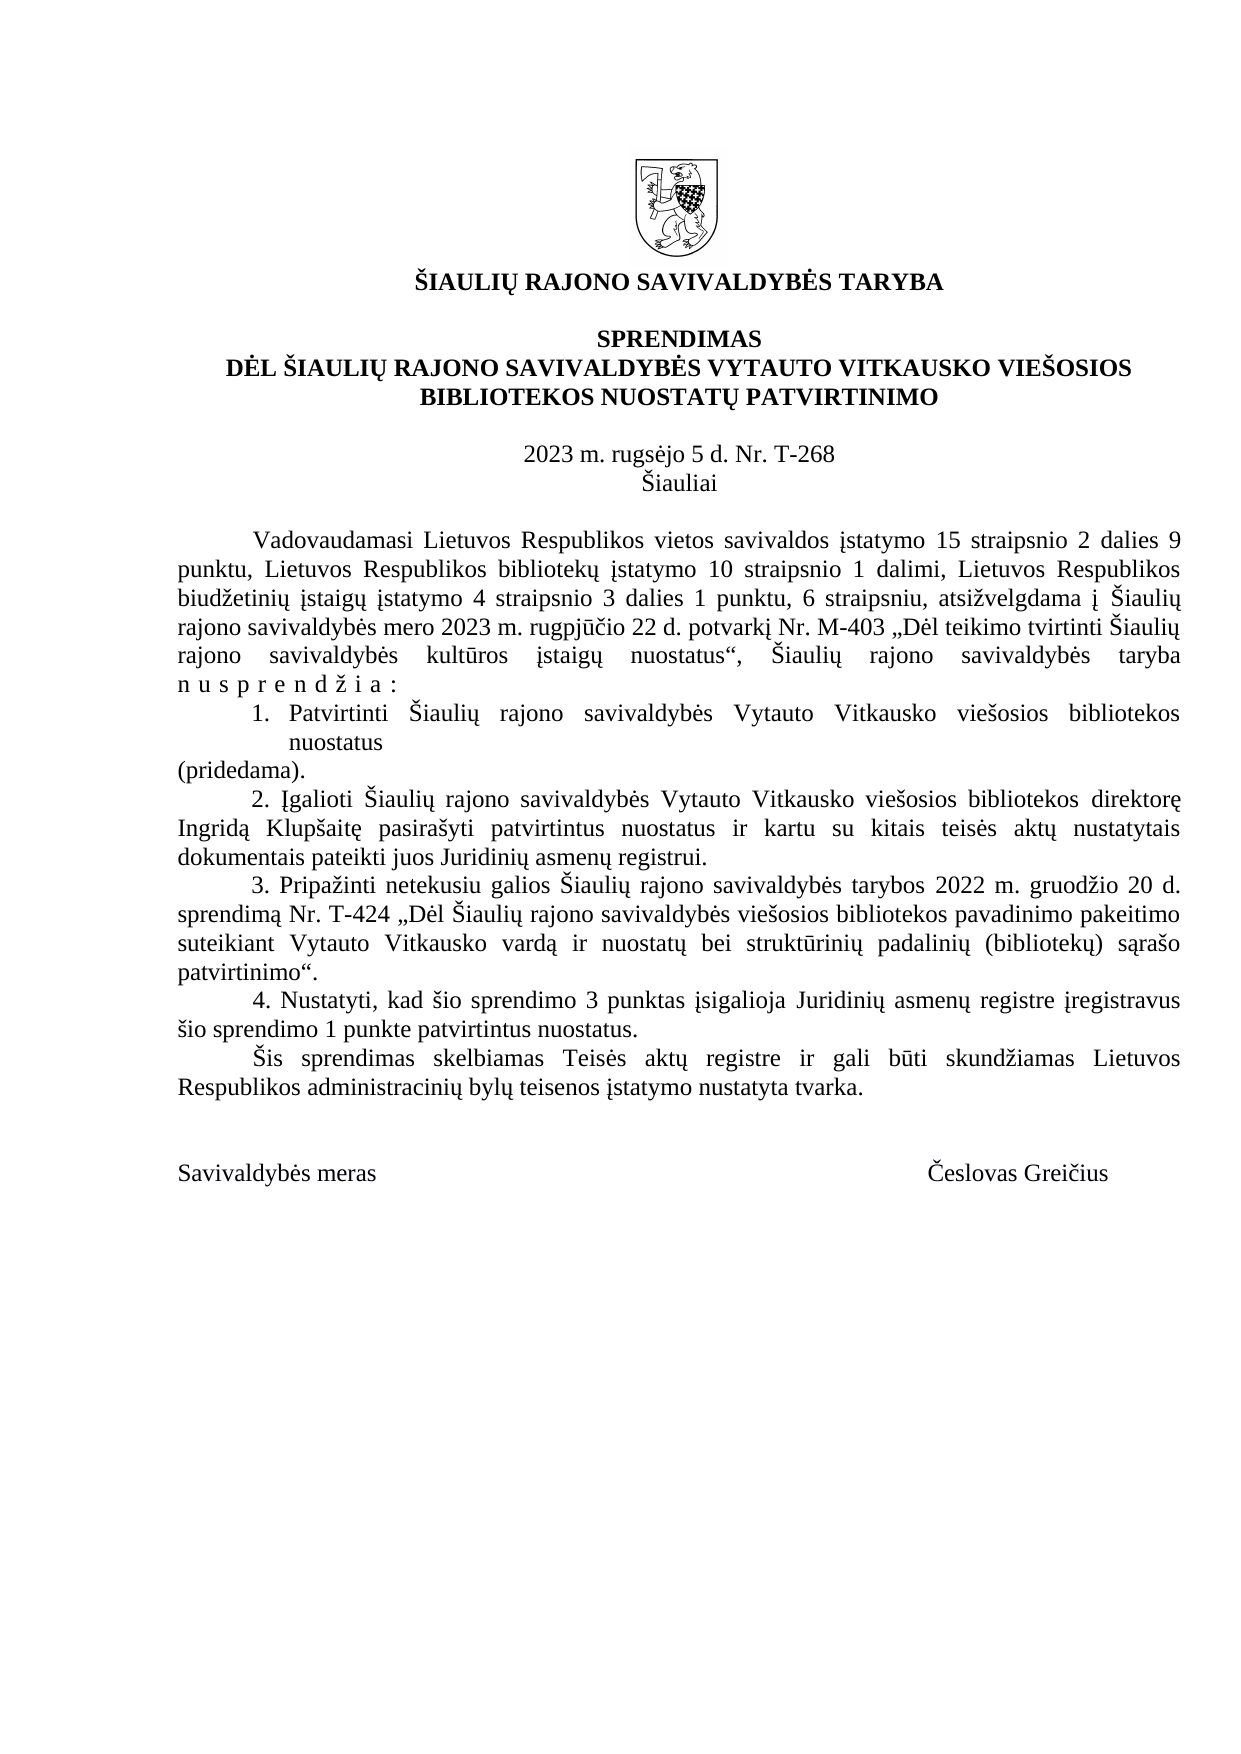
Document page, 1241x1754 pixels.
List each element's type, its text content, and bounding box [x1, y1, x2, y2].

text Savivaldybės meras Česlovas Greičius [177, 1158, 1181, 1187]
text SPRENDIMAS [177, 324, 1181, 353]
subtitle Šiauliai [177, 468, 1181, 497]
text 1. Patvirtinti Šiaulių rajono savivaldybės Vytauto Vitkausko viešosios bibliotekos nuostatus [251, 698, 1181, 756]
text Vadovaudamasi Lietuvos Respublikos vietos savivaldos įstatymo 15 straipsnio 2 dalies 9 punktu, Lietuvos Respublikos bibliotekų įstatymo 10 straipsnio 1 dalimi, Lietuvos Respublikos biudžetinių įstaigų įstatymo 4 straipsnio 3 dalies 1 punktu, 6 straipsniu, atsižvelgdama į Šiaulių rajono savivaldybės mero 2023 m. rugpjūčio 22 d. potvarkį Nr. M-403 „Dėl teikimo tvirtinti Šiaulių rajono savivaldybės kultūros įstaigų nuostatus“, Šiaulių rajono savivaldybės taryba nusprendžia: [177, 526, 1181, 698]
text DĖL ŠIAULIŲ RAJONO SAVIVALDYBĖS VYTAUTO VITKAUSKO VIEŠOSIOS BIBLIOTEKOS NUOSTATŲ PATVIRTINIMO [177, 353, 1181, 411]
text 4. Nustatyti, kad šio sprendimo 3 punktas įsigalioja Juridinių asmenų registre įregistravus šio sprendimo 1 punkte patvirtintus nuostatus. [177, 986, 1181, 1043]
text Šis sprendimas skelbiamas Teisės aktų registre ir gali būti skundžiamas Lietuvos Respublikos administracinių bylų teisenos įstatymo nustatyta tvarka. [177, 1043, 1181, 1101]
text 2023 m. rugsėjo 5 d. Nr. T-268 [177, 439, 1181, 468]
text 2. Įgalioti Šiaulių rajono savivaldybės Vytauto Vitkausko viešosios bibliotekos direktorę Ingridą Klupšaitę pasirašyti patvirtintus nuostatus ir kartu su kitais teisės aktų nustatytais dokumentais pateikti juos Juridinių asmenų registrui. [177, 784, 1181, 871]
text ŠIAULIŲ RAJONO SAVIVALDYBĖS TARYBA [177, 267, 1181, 296]
text (pridedama). [177, 756, 1181, 784]
text 3. Pripažinti netekusiu galios Šiaulių rajono savivaldybės tarybos 2022 m. gruodžio 20 d. sprendimą Nr. T-424 „Dėl Šiaulių rajono savivaldybės viešosios bibliotekos pavadinimo pakeitimo suteikiant Vytauto Vitkausko vardą ir nuostatų bei struktūrinių padalinių (bibliotekų) sąrašo patvirtinimo“. [177, 871, 1181, 986]
